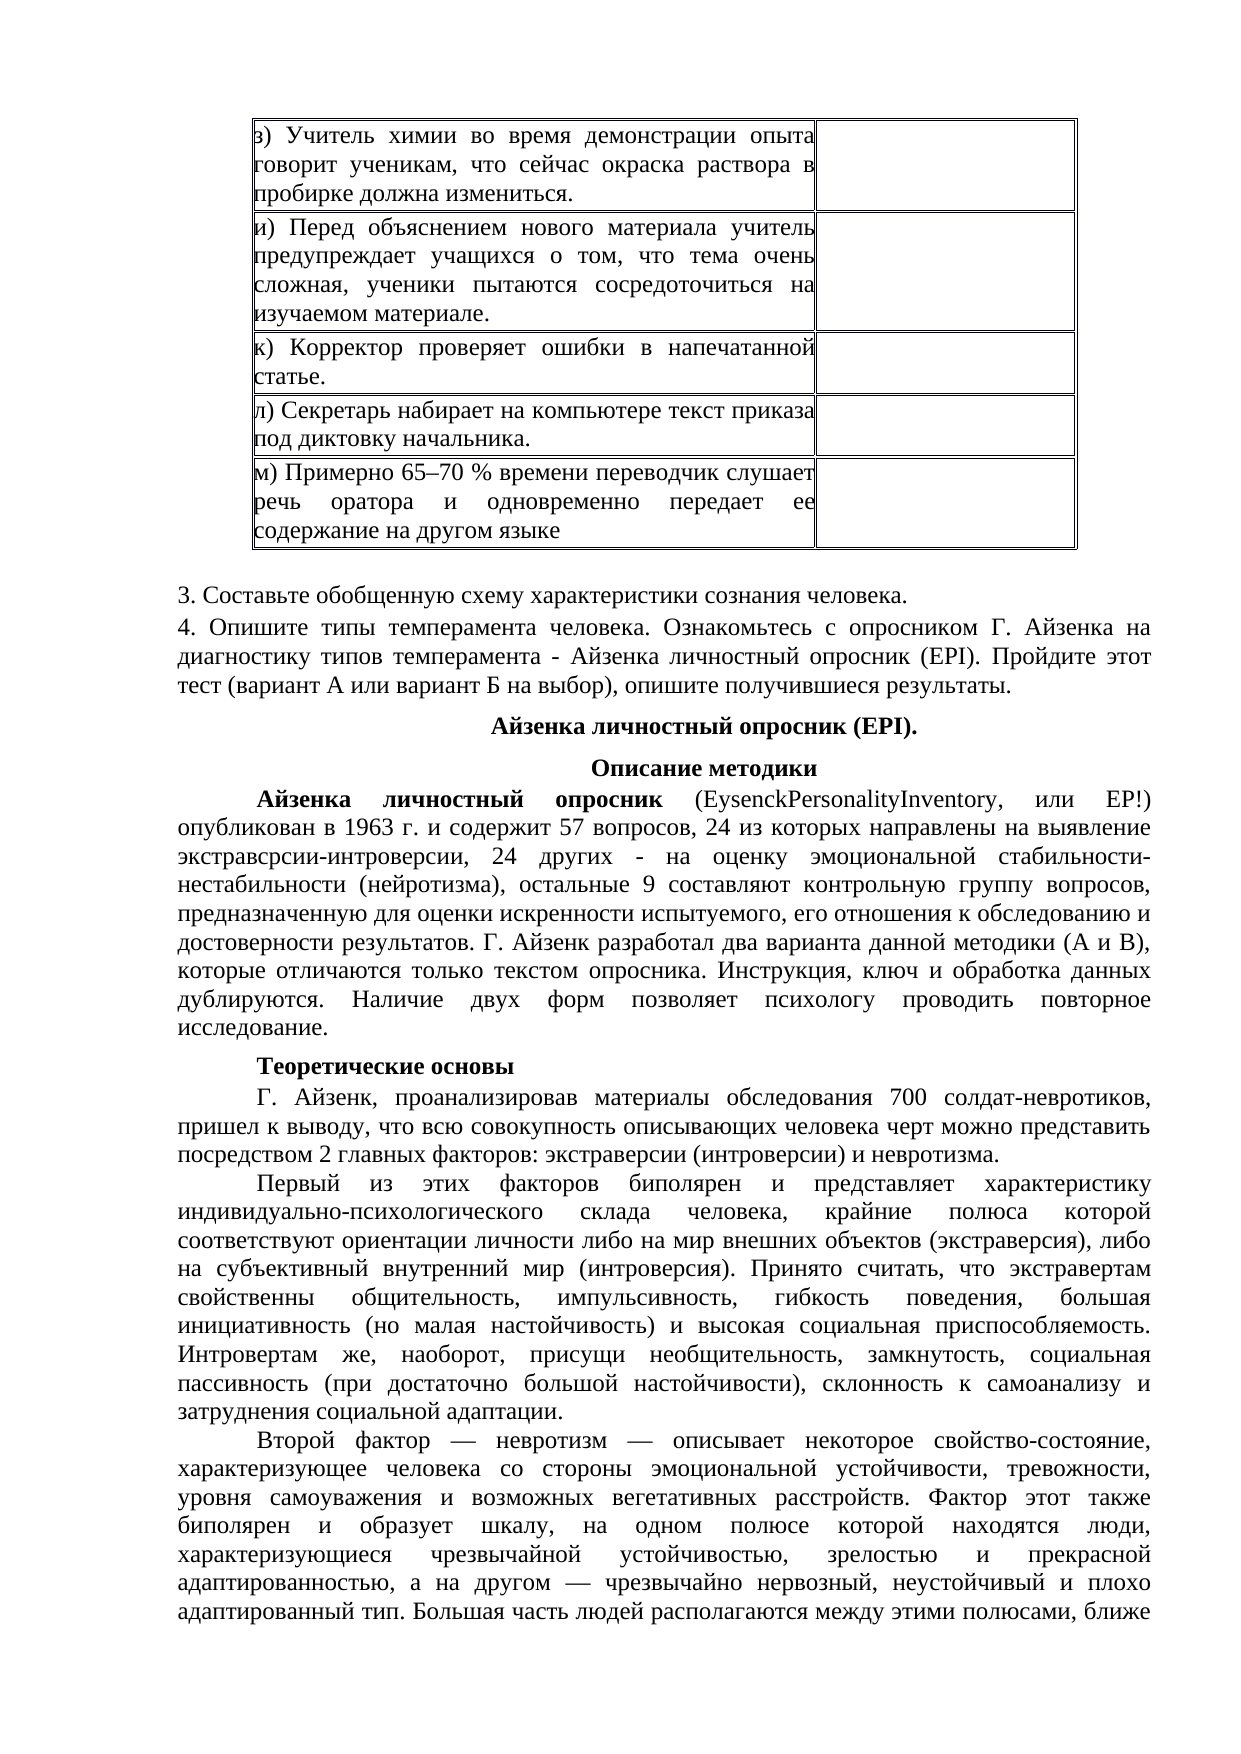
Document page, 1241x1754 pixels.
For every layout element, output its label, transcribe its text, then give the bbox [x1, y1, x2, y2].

subtitle Теоретические основы [256, 1041, 1152, 1083]
table_cell к) Корректор проверяет ошибки в напечатанной статье. [255, 333, 814, 392]
table_cell [817, 213, 1074, 330]
table_cell [817, 333, 1074, 392]
table_cell и) Перед объяснением нового материала учитель предупреждает учащихся о том, что тема очень сложная, ученики пытаются сосредоточиться на изучаемом материале. [255, 213, 814, 330]
table_cell [817, 121, 1074, 209]
table_cell л) Секретарь набирает на компьютере текст приказа под диктовку начальника. [255, 396, 814, 455]
subtitle Айзенка личностный опросник (EPI). [256, 701, 1152, 743]
text Второй фактор — невротизм — описывает некоторое свойство-состояние, характеризующее человека со стороны эмоциональной устойчивости, тревожности, уровня самоуважения и возможных вегетативных расстройств. Фактор этот также биполярен и образует шкалу, на одном полюсе которой находятся люди, характеризующиеся чрезвычайной устойчивостью, зрелостью и прекрасной адаптированностью, а на другом — чрезвычайно нервозный, неустойчивый и плохо адаптированный тип. Большая часть людей располагаются между этими полюсами, ближе [177, 1425, 1152, 1625]
text 3. Составьте обобщенную схему характеристики сознания человека. [177, 581, 1152, 609]
table_cell [817, 459, 1074, 547]
table_cell [817, 396, 1074, 455]
text Айзенка личностный опросник (EysenckPersonalityInventory, или ЕР!) опубликован в 1963 г. и содержит 57 вопросов, 24 из которых направлены на выявление экстравсрсии-интроверсии, 24 других - на оценку эмоциональной стабильности- нестабильности (нейротизма), остальные 9 составляют контрольную группу вопросов, предназначенную для оценки искренности испытуемого, его отношения к обследованию и достоверности результатов. Г. Айзенк разработал два варианта данной методики (А и В), которые отличаются только текстом опросника. Инструкция, ключ и обработка данных дублируются. Наличие двух форм позволяет психологу проводить повторное исследование. [177, 784, 1152, 1041]
text Первый из этих факторов биполярен и представляет характеристику индивидуально-психологического склада человека, крайние полюса которой соответствуют ориентации личности либо на мир внешних объектов (экстраверсия), либо на субъективный внутренний мир (интроверсия). Принято считать, что экстравертам свойственны общительность, импульсивность, гибкость поведения, большая инициативность (но малая настойчивость) и высокая социальная приспособляемость. Интровертам же, наоборот, присущи необщительность, замкнутость, социальная пассивность (при достаточно большой настойчивости), склонность к самоанализу и затруднения социальной адаптации. [177, 1168, 1152, 1425]
text 4. Опишите типы темперамента человека. Ознакомьтесь с опросником Г. Айзенка на диагностику типов темперамента - Айзенка личностный опросник (EPI). Пройдите этот тест (вариант А или вариант Б на выбор), опишите получившиеся результаты. [177, 612, 1152, 698]
table_cell з) Учитель химии во время демонстрации опыта говорит ученикам, что сейчас окраска раствора в пробирке должна измениться. [255, 121, 814, 209]
subtitle Описание методики [256, 743, 1152, 784]
table_cell м) Примерно 65–70 % времени переводчик слушает речь оратора и одновременно передает ее содержание на другом языке [255, 459, 814, 547]
text Г. Айзенк, проанализировав материалы обследования 700 солдат-невротиков, пришел к выводу, что всю совокупность описывающих человека черт можно представить посредством 2 главных факторов: экстраверсии (интроверсии) и невротизма. [177, 1083, 1152, 1168]
